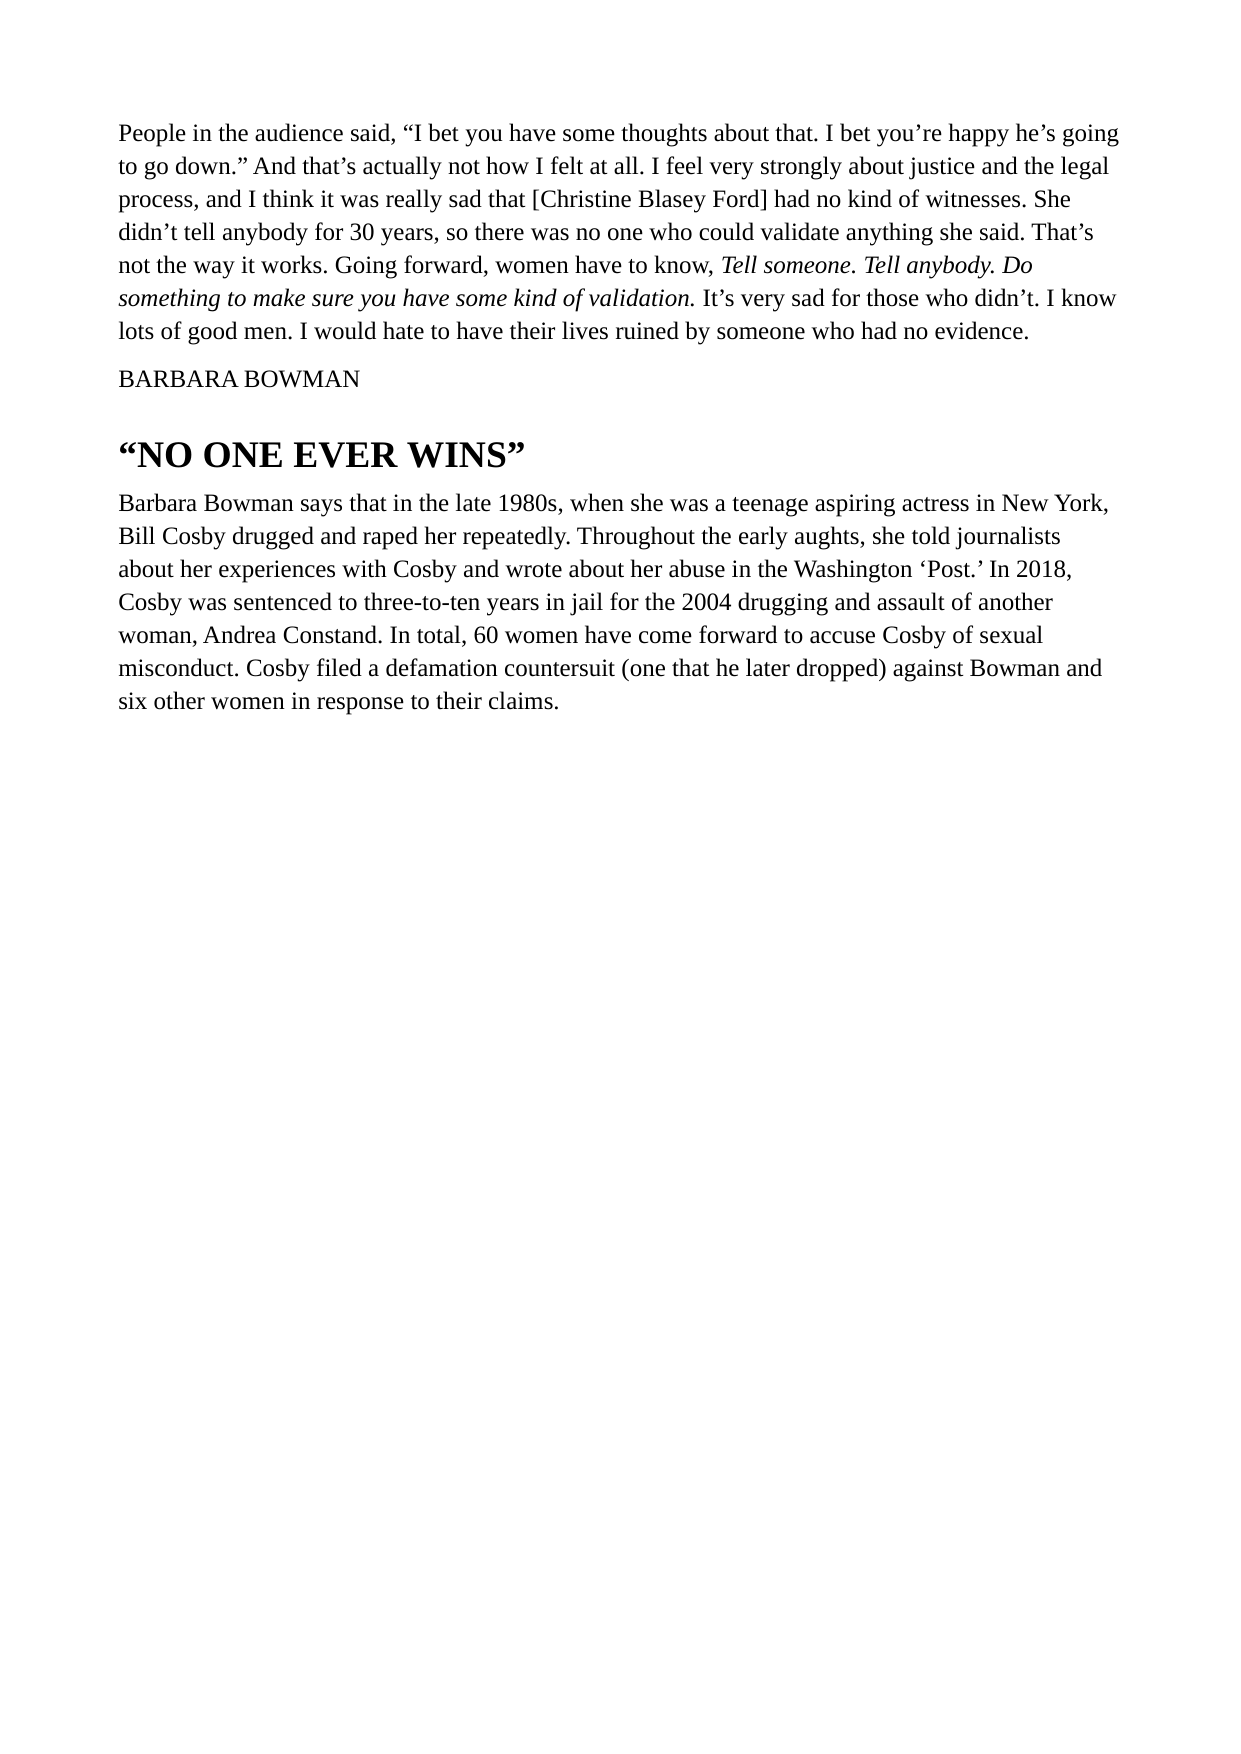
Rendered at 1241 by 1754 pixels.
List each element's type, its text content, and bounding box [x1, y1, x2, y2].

text BARBARA BOWMAN [118, 364, 1122, 393]
text Barbara Bowman says that in the late 1980s, when she was a teenage aspiring actress in New York, Bill Cosby drugged and raped her repeatedly. Throughout the early aughts, she told journalists about her experiences with Cosby and wrote about her abuse in the Washington ‘Post.’ In 2018, Cosby was sentenced to three-to-ten years in jail for the 2004 drugging and assault of another woman, Andrea Constand. In total, 60 women have come forward to accuse Cosby of sexual misconduct. Cosby filed a defamation countersuit (one that he later dropped) against Bowman and six other women in response to their claims. [118, 488, 1122, 715]
text People in the audience said, “I bet you have some thoughts about that. I bet you’re happy he’s going to go down.” And that’s actually not how I felt at all. I feel very strongly about justice and the legal process, and I think it was really sad that [Christine Blasey Ford] had no kind of witnesses. She didn’t tell anybody for 30 years, so there was no one who could validate anything she said. That’s not the way it works. Going forward, women have to know, Tell someone. Tell anybody. Do something to make sure you have some kind of validation. It’s very sad for those who didn’t. I know lots of good men. I would hate to have their lives ruined by someone who had no evidence. [118, 118, 1122, 345]
subtitle “NO ONE EVER WINS” [118, 432, 1122, 475]
